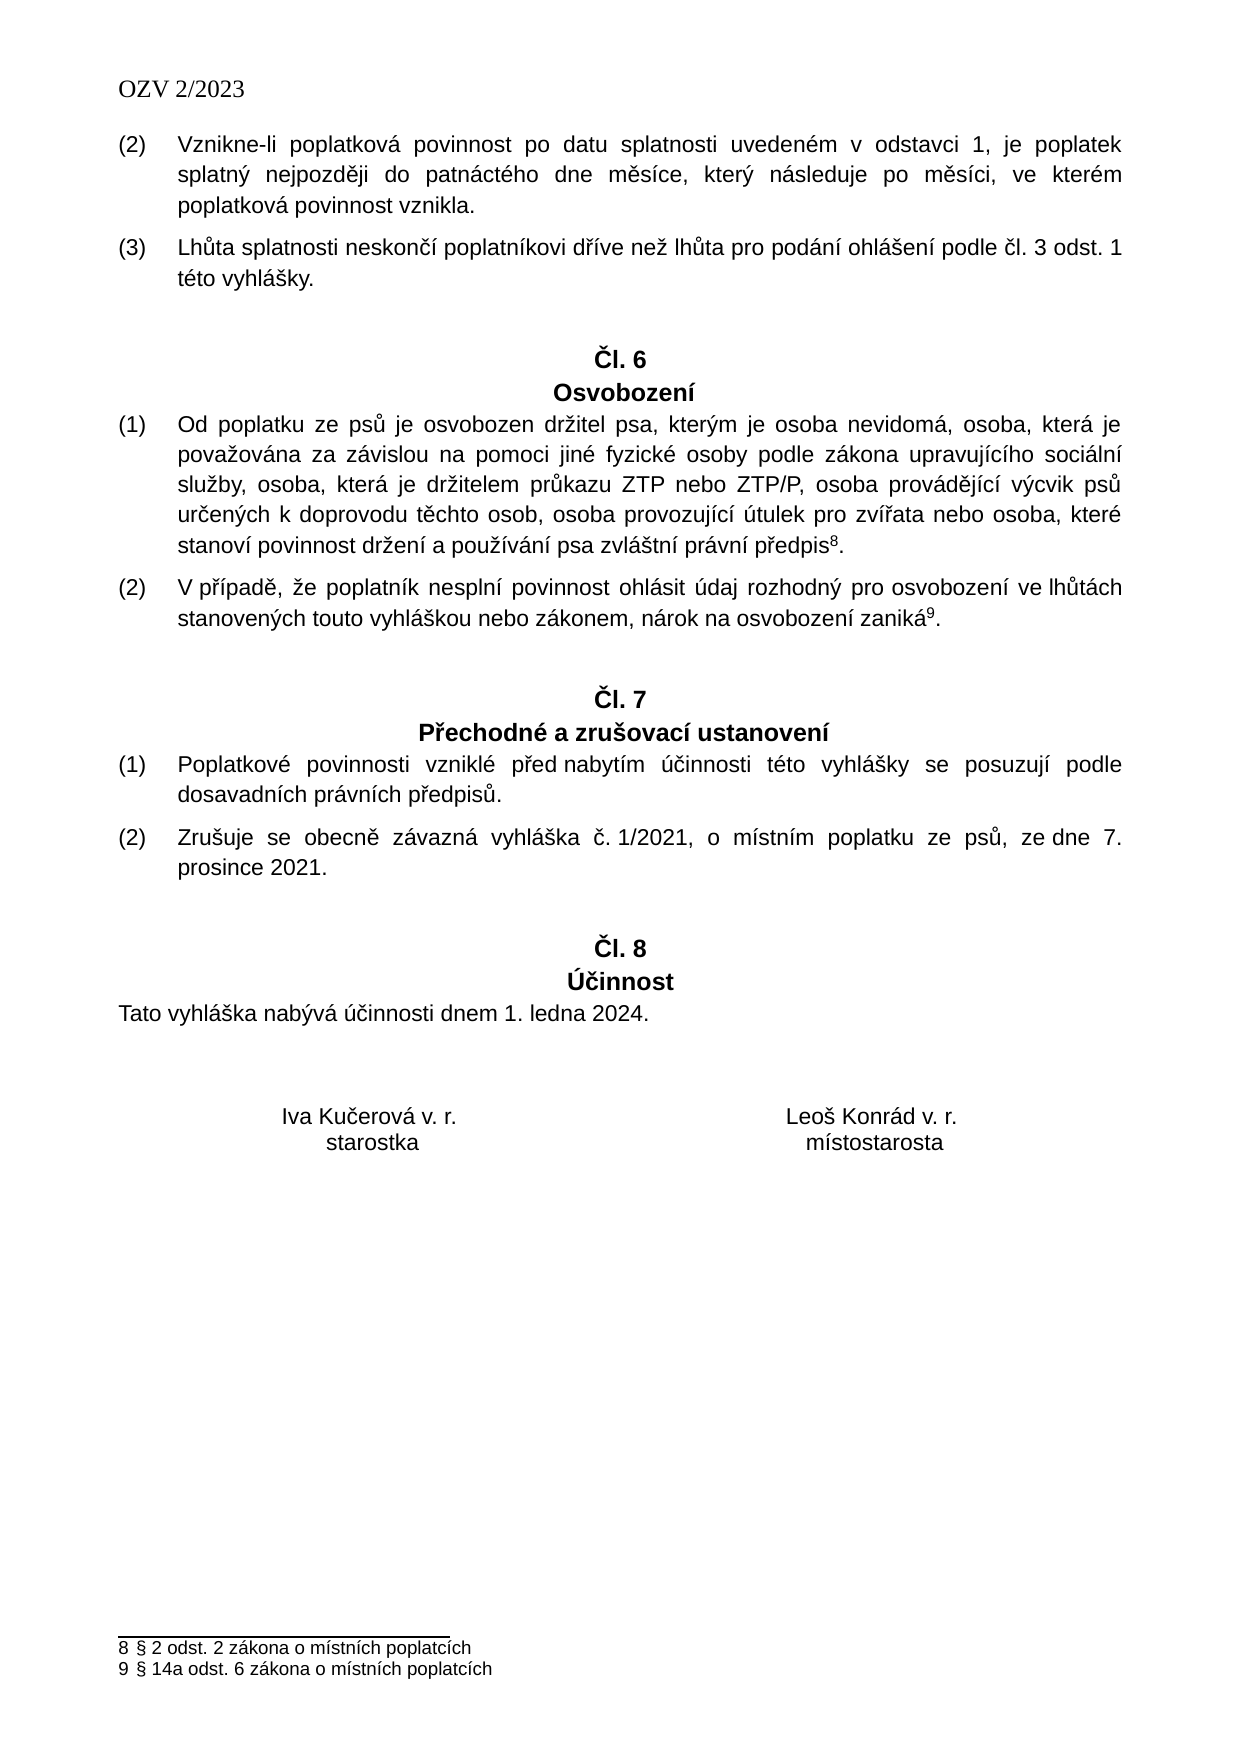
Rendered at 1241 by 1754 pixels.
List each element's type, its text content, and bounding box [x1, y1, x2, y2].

table_header Leoš Konrád v. r. místostarosta [620, 1043, 1122, 1161]
table_cell [118, 1161, 620, 1279]
list § 2 odst. 2 zákona o místních poplatcích [118, 1637, 1122, 1658]
subtitle Čl. 8 Účinnost [118, 934, 1122, 996]
list § 14a odst. 6 zákona o místních poplatcích [118, 1658, 1122, 1680]
subtitle Čl. 6 Osvobození [118, 345, 1122, 407]
list Poplatkové povinnosti vzniklé před nabytím účinnosti této vyhlášky se posuzují podle dosavadních právních předpisů. [118, 751, 1122, 807]
table_cell [620, 1161, 1122, 1279]
list Zrušuje se obecně závazná vyhláška č. 1/2021, o místním poplatku ze psů, ze dne 7. prosince 2021. [118, 824, 1122, 880]
subtitle Čl. 7 Přechodné a zrušovací ustanovení [118, 685, 1122, 747]
text Tato vyhláška nabývá účinnosti dnem 1. ledna 2024. [118, 1000, 1122, 1027]
list Vznikne-li poplatková povinnost po datu splatnosti uvedeném v odstavci 1, je poplatek splatný nejpozději do patnáctého dne měsíce, který následuje po měsíci, ve kterém poplatková povinnost vznikla. [118, 131, 1122, 218]
table_header Iva Kučerová v. r. starostka [118, 1043, 620, 1161]
list Od poplatku ze psů je osvobozen držitel psa, kterým je osoba nevidomá, osoba, která je považována za závislou na pomoci jiné fyzické osoby podle zákona upravujícího sociální služby, osoba, která je držitelem průkazu ZTP nebo ZTP/P, osoba provádějící výcvik psů určených k doprovodu těchto osob, osoba provozující útulek pro zvířata nebo osoba, které stanoví povinnost držení a používání psa zvláštní právní předpis. [118, 411, 1122, 558]
list Lhůta splatnosti neskončí poplatníkovi dříve než lhůta pro podání ohlášení podle čl. 3 odst. 1 této vyhlášky. [118, 234, 1122, 291]
list V případě, že poplatník nesplní povinnost ohlásit údaj rozhodný pro osvobození ve lhůtách stanovených touto vyhláškou nebo zákonem, nárok na osvobození zaniká. [118, 574, 1122, 631]
